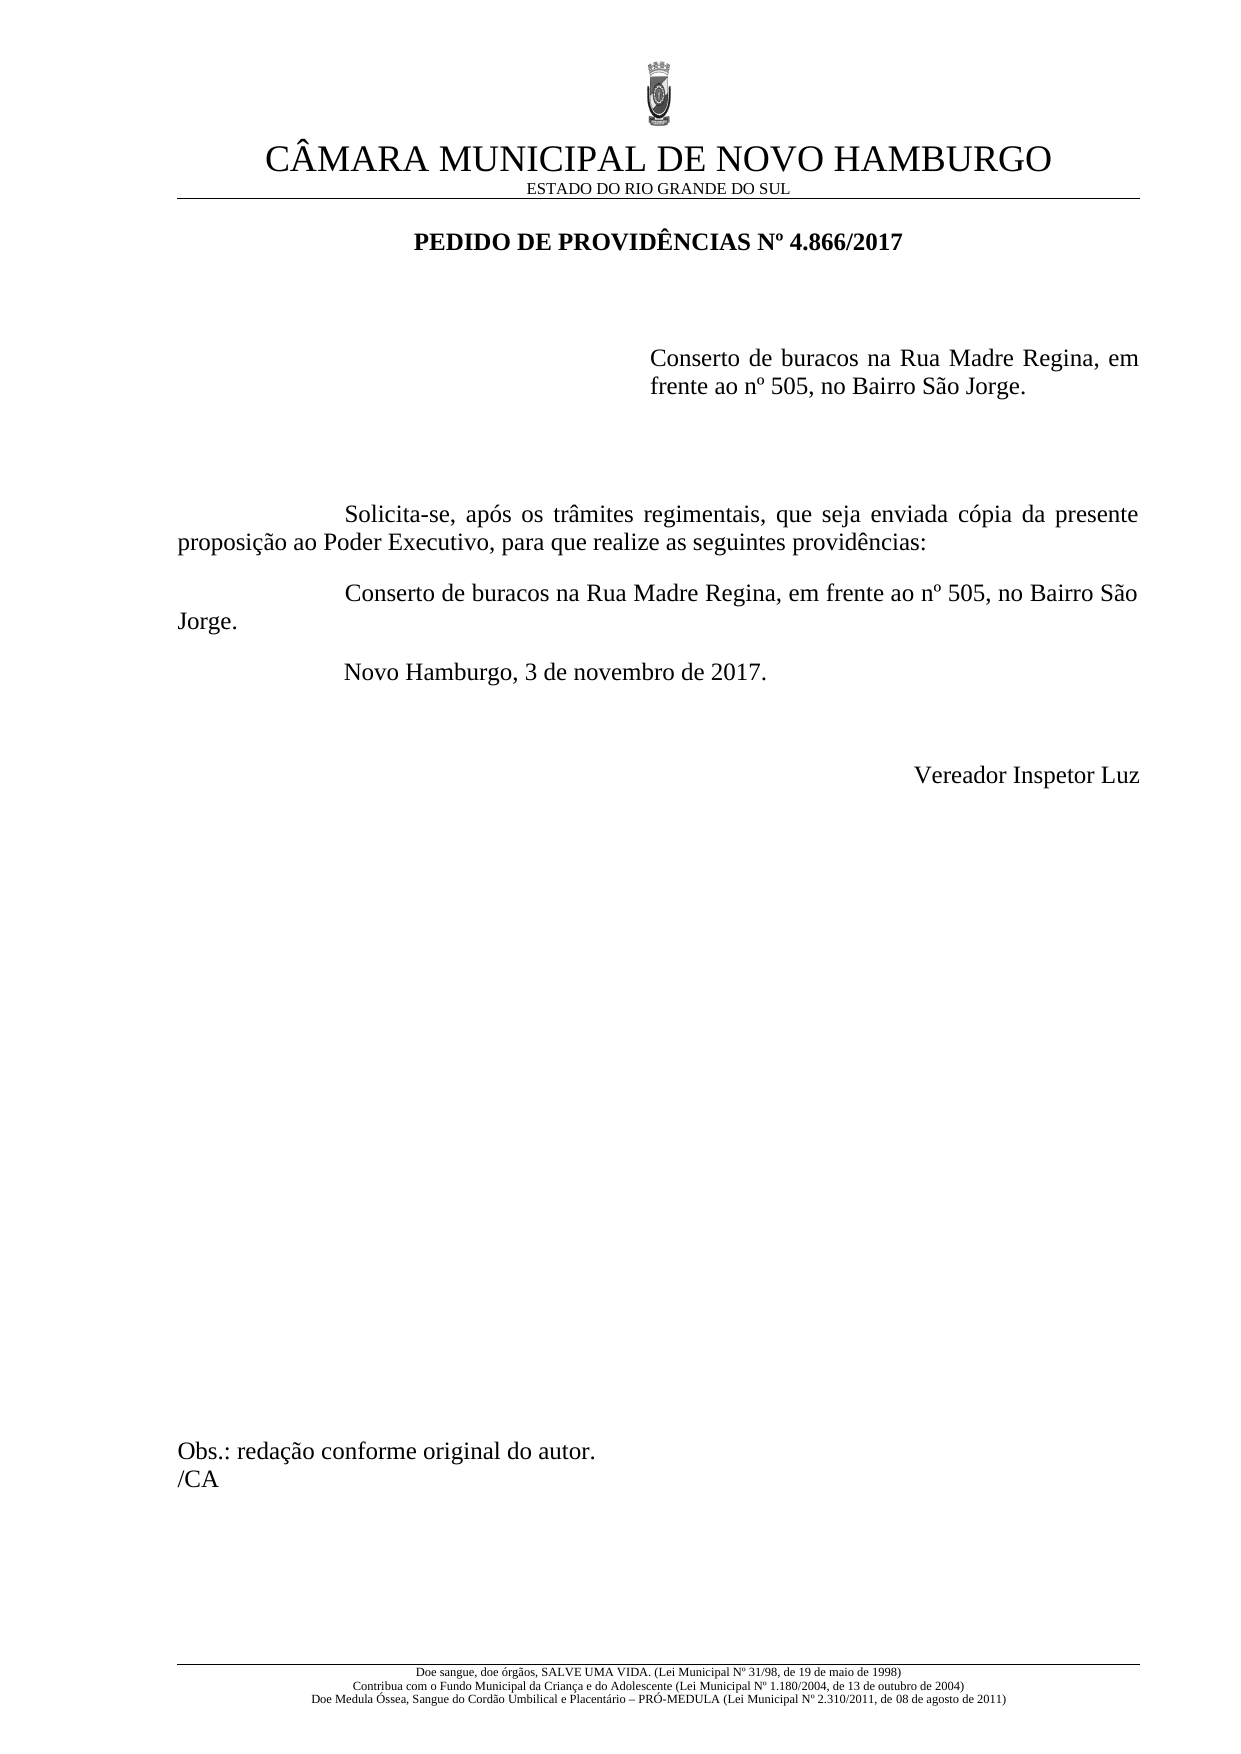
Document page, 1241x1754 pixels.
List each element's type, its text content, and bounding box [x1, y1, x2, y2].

text Conserto de buracos na Rua Madre Regina, em frente ao nº 505, no Bairro São Jorge. [177, 579, 1140, 635]
text PEDIDO DE PROVIDÊNCIAS Nº 4.866/2017 [177, 228, 1140, 256]
text /CA [177, 1465, 1140, 1493]
text Vereador Inspetor Luz [177, 761, 1140, 788]
text Obs.: redação conforme original do autor. [177, 1437, 1140, 1465]
text Solicita-se, após os trâmites regimentais, que seja enviada cópia da presente proposição ao Poder Executivo, para que realize as seguintes providências: [177, 500, 1140, 556]
text Novo Hamburgo, 3 de novembro de 2017. [177, 658, 1140, 686]
text Conserto de buracos na Rua Madre Regina, em frente ao nº 505, no Bairro São Jorge. [650, 344, 1140, 400]
